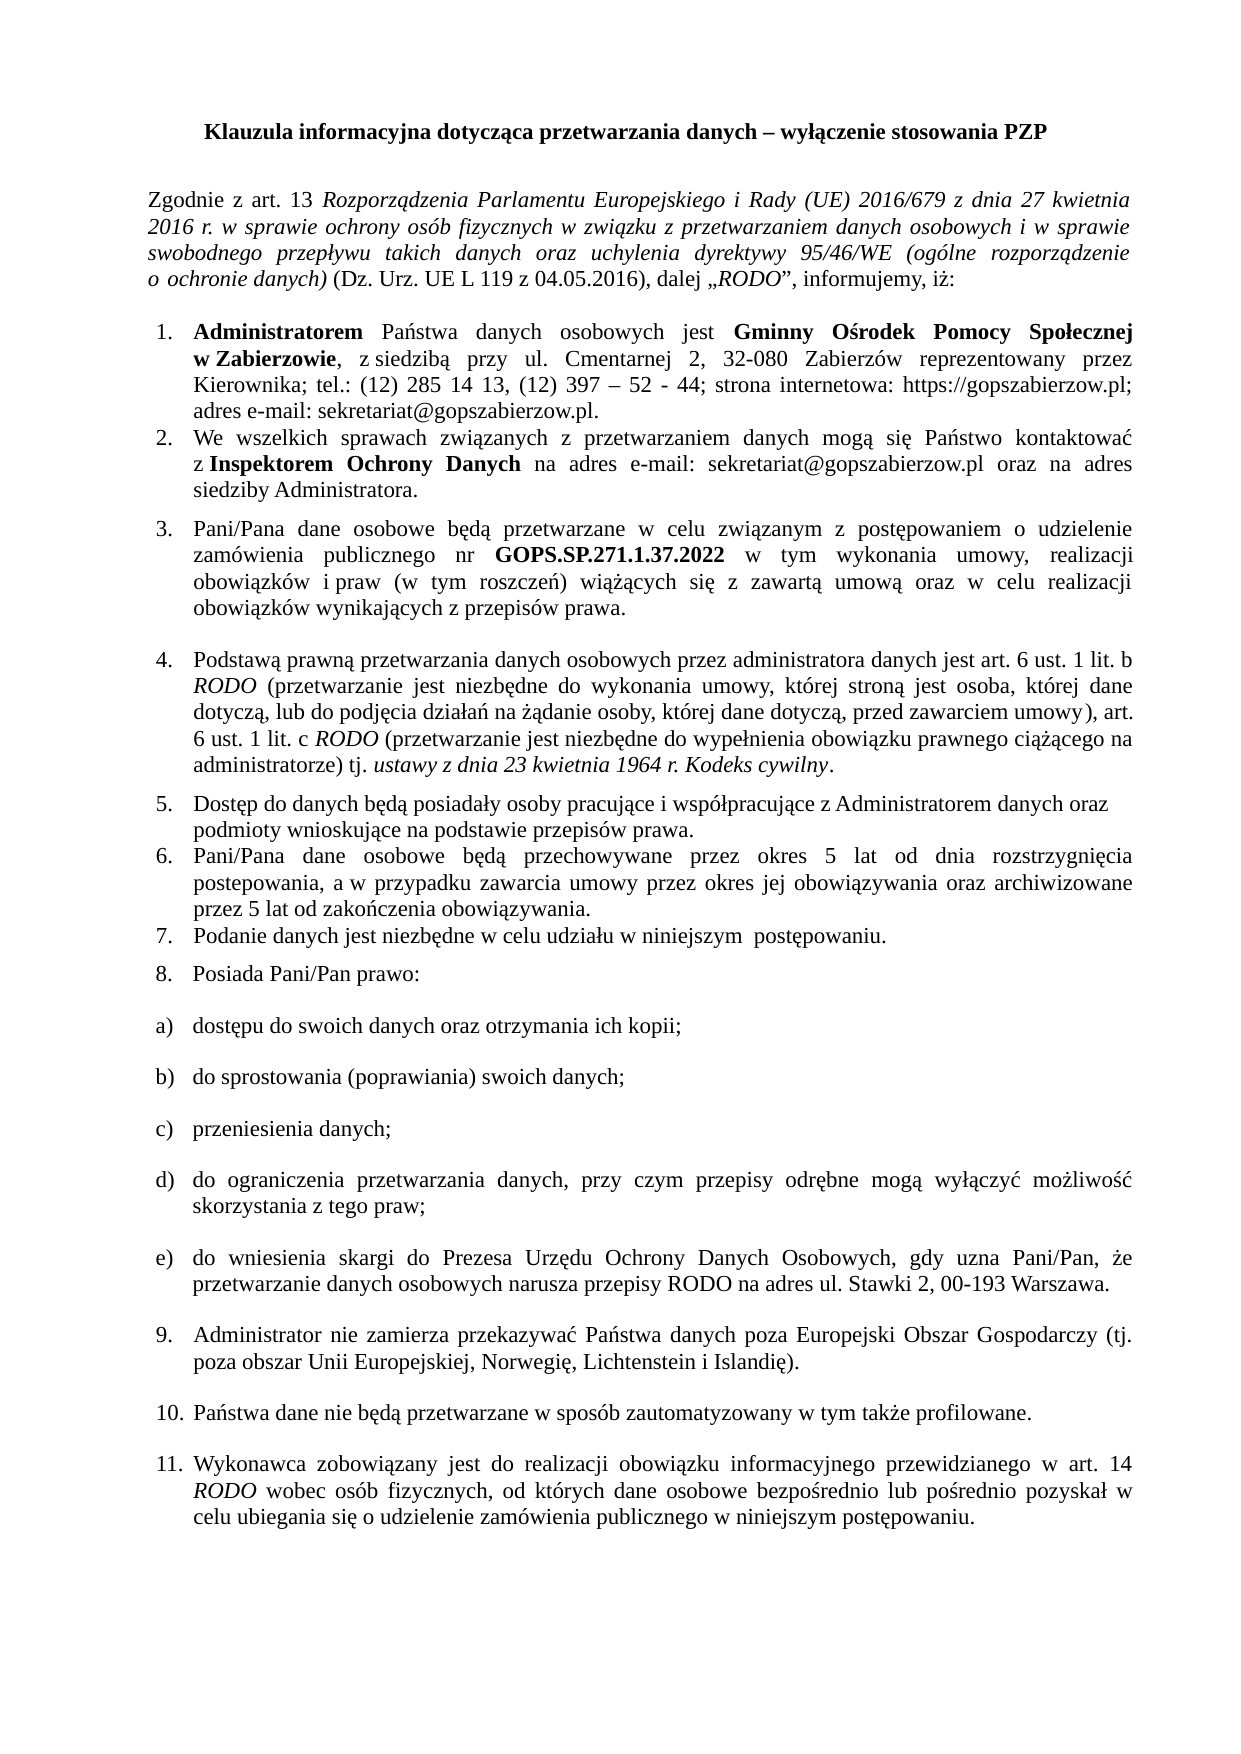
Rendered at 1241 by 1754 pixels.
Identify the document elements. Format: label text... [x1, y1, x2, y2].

list Podanie danych jest niezbędne w celu udziału w niniejszym postępowaniu. [156, 922, 1134, 948]
list przeniesienia danych; [155, 1114, 1134, 1141]
list Dostęp do danych będą posiadały osoby pracujące i współpracujące z Administratorem danych oraz podmioty wnioskujące na podstawie przepisów prawa. [156, 790, 1134, 843]
list Wykonawca zobowiązany jest do realizacji obowiązku informacyjnego przewidzianego w art. 14 RODO wobec osób fizycznych, od których dane osobowe bezpośrednio lub pośrednio pozyskał w celu ubiegania się o udzielenie zamówienia publicznego w niniejszym postępowaniu. [156, 1450, 1134, 1529]
list Administratorem Państwa danych osobowych jest Gminny Ośrodek Pomocy Społecznej w Zabierzowie, z siedzibą przy ul. Cmentarnej 2, 32-080 Zabierzów reprezentowany przez Kierownika; tel.: (12) 285 14 13, (12) 397 – 52 - 44; strona internetowa: https://gopszabierzow.pl; adres e-mail: sekretariat@gopszabierzow.pl. [156, 318, 1134, 424]
list Podstawą prawną przetwarzania danych osobowych przez administratora danych jest art. 6 ust. 1 lit. b RODO (przetwarzanie jest niezbędne do wykonania umowy, której stroną jest osoba, której dane dotyczą, lub do podjęcia działań na żądanie osoby, której dane dotyczą, przed zawarciem umowy), art. 6 ust. 1 lit. c RODO (przetwarzanie jest niezbędne do wypełnienia obowiązku prawnego ciążącego na administratorze) tj. ustawy z dnia 23 kwietnia 1964 r. Kodeks cywilny. [156, 646, 1134, 777]
list do sprostowania (poprawiania) swoich danych; [155, 1063, 1134, 1089]
text Zgodnie z art. 13 Rozporządzenia Parlamentu Europejskiego i Rady (UE) 2016/679 z dnia 27 kwietnia 2016 r. w sprawie ochrony osób fizycznych w związku z przetwarzaniem danych osobowych i w sprawie swobodnego przepływu takich danych oraz uchylenia dyrektywy 95/46/WE (ogólne rozporządzenie o ochronie danych) (Dz. Urz. UE L 119 z 04.05.2016), dalej „RODO”, informujemy, iż: [148, 186, 1134, 292]
text Klauzula informacyjna dotycząca przetwarzania danych – wyłączenie stosowania PZP [118, 118, 1134, 144]
list Administrator nie zamierza przekazywać Państwa danych poza Europejski Obszar Gospodarczy (tj. poza obszar Unii Europejskiej, Norwegię, Lichtenstein i Islandię). [156, 1321, 1134, 1374]
list Pani/Pana dane osobowe będą przetwarzane w celu związanym z postępowaniem o udzielenie zamówienia publicznego nr GOPS.SP.271.1.37.2022 w tym wykonania umowy, realizacji obowiązków i praw (w tym roszczeń) wiążących się z zawartą umową oraz w celu realizacji obowiązków wynikających z przepisów prawa. [156, 515, 1134, 621]
list Pani/Pana dane osobowe będą przechowywane przez okres 5 lat od dnia rozstrzygnięcia postepowania, a w przypadku zawarcia umowy przez okres jej obowiązywania oraz archiwizowane przez 5 lat od zakończenia obowiązywania. [156, 843, 1134, 922]
list Państwa dane nie będą przetwarzane w sposób zautomatyzowany w tym także profilowane. [156, 1399, 1134, 1425]
list do wniesienia skargi do Prezesa Urzędu Ochrony Danych Osobowych, gdy uzna Pani/Pan, że przetwarzanie danych osobowych narusza przepisy RODO na adres ul. Stawki 2, 00-193 Warszawa. [155, 1244, 1134, 1296]
list Posiada Pani/Pan prawo: [155, 961, 1134, 987]
list do ograniczenia przetwarzania danych, przy czym przepisy odrębne mogą wyłączyć możliwość skorzystania z tego praw; [155, 1166, 1134, 1219]
list We wszelkich sprawach związanych z przetwarzaniem danych mogą się Państwo kontaktować z Inspektorem Ochrony Danych na adres e-mail: sekretariat@gopszabierzow.pl oraz na adres siedziby Administratora. [156, 424, 1134, 503]
list dostępu do swoich danych oraz otrzymania ich kopii; [155, 1012, 1134, 1038]
